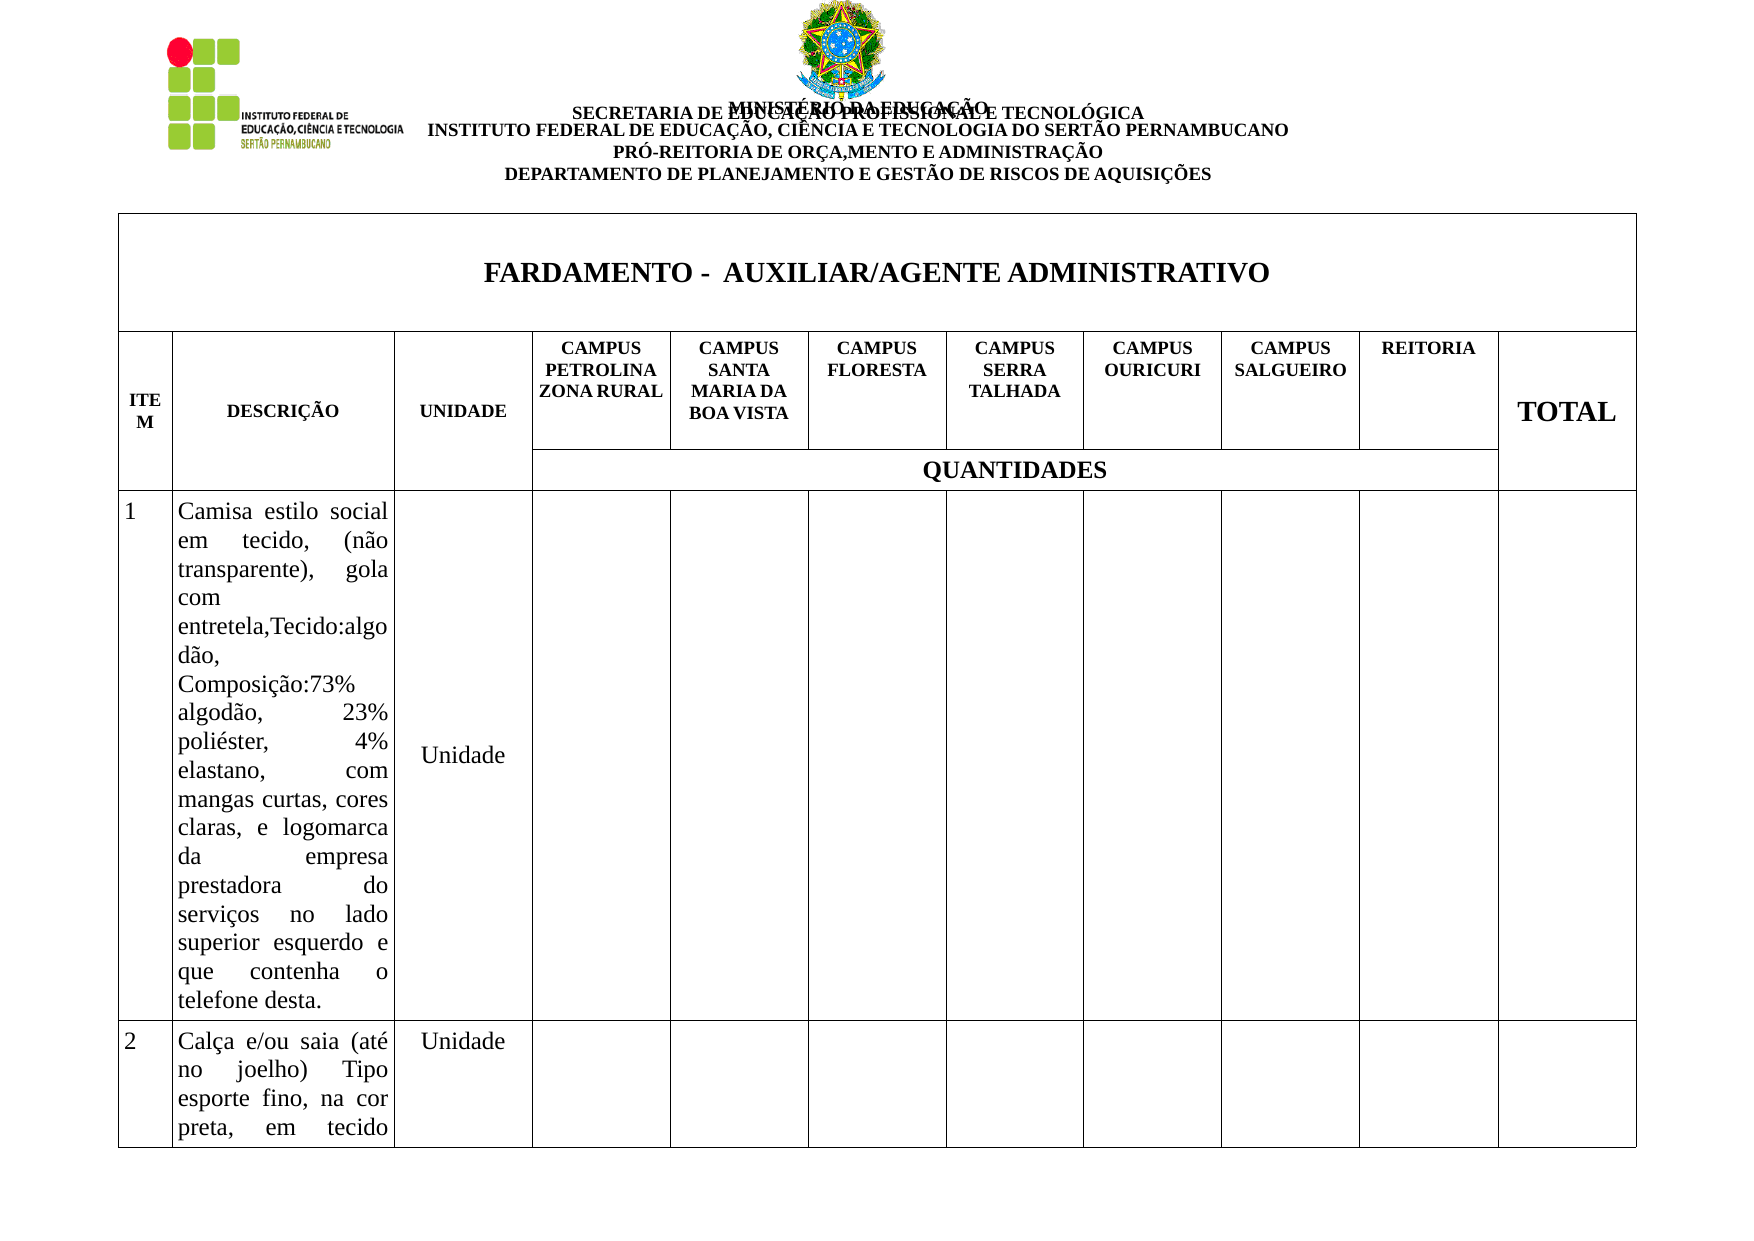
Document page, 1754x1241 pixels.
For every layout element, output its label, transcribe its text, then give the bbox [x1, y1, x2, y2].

table_cell CAMPUS SERRA TALHADA [947, 332, 1083, 449]
table_cell TOTAL [1499, 332, 1636, 490]
table_cell UNIDADE [395, 332, 532, 490]
table_cell Unidade [395, 491, 532, 1019]
table_cell QUANTIDADES [533, 450, 1498, 490]
table_cell [1360, 491, 1498, 1019]
table_cell [533, 1021, 670, 1146]
table_cell CAMPUS PETROLINA ZONA RURAL [533, 332, 670, 449]
table_cell [1084, 491, 1221, 1019]
table_cell CAMPUS FLORESTA [809, 332, 946, 449]
table_cell ITEM [119, 332, 172, 490]
table_cell [671, 1021, 808, 1146]
table_cell [1499, 491, 1636, 1019]
table_cell [1360, 1021, 1498, 1146]
table_cell REITORIA [1360, 332, 1498, 449]
table_cell [1084, 1021, 1221, 1146]
table_cell CAMPUS SALGUEIRO [1222, 332, 1359, 449]
table_cell Camisa estilo social em tecido, (não transparente), gola com entretela,Tecido:algodão, Composição:73% algodão, 23% poliéster, 4% elastano, com mangas curtas, cores claras, e logomarca da empresa prestadora do serviços no lado superior esquerdo e que contenha o telefone desta. [173, 491, 394, 1019]
table_cell [1222, 491, 1359, 1019]
table_cell [947, 1021, 1083, 1146]
table_cell [1499, 1021, 1636, 1146]
table_cell Calça e/ou saia (até no joelho) Tipo esporte fino, na cor preta, em tecido [173, 1021, 394, 1146]
table_cell DESCRIÇÃO [173, 332, 394, 490]
table_cell Unidade [395, 1021, 532, 1146]
table_cell CAMPUS OURICURI [1084, 332, 1221, 449]
table_cell [809, 1021, 946, 1146]
table_cell [947, 491, 1083, 1019]
table_cell 1 [119, 491, 172, 1019]
table_cell [671, 491, 808, 1019]
table_cell 2 [119, 1021, 172, 1146]
table_cell [1222, 1021, 1359, 1146]
table_cell [809, 491, 946, 1019]
table_cell [533, 491, 670, 1019]
table_header FARDAMENTO - AUXILIAR/AGENTE ADMINISTRATIVO [119, 214, 1636, 331]
table_cell CAMPUS SANTA MARIA DA BOA VISTA [671, 332, 808, 449]
